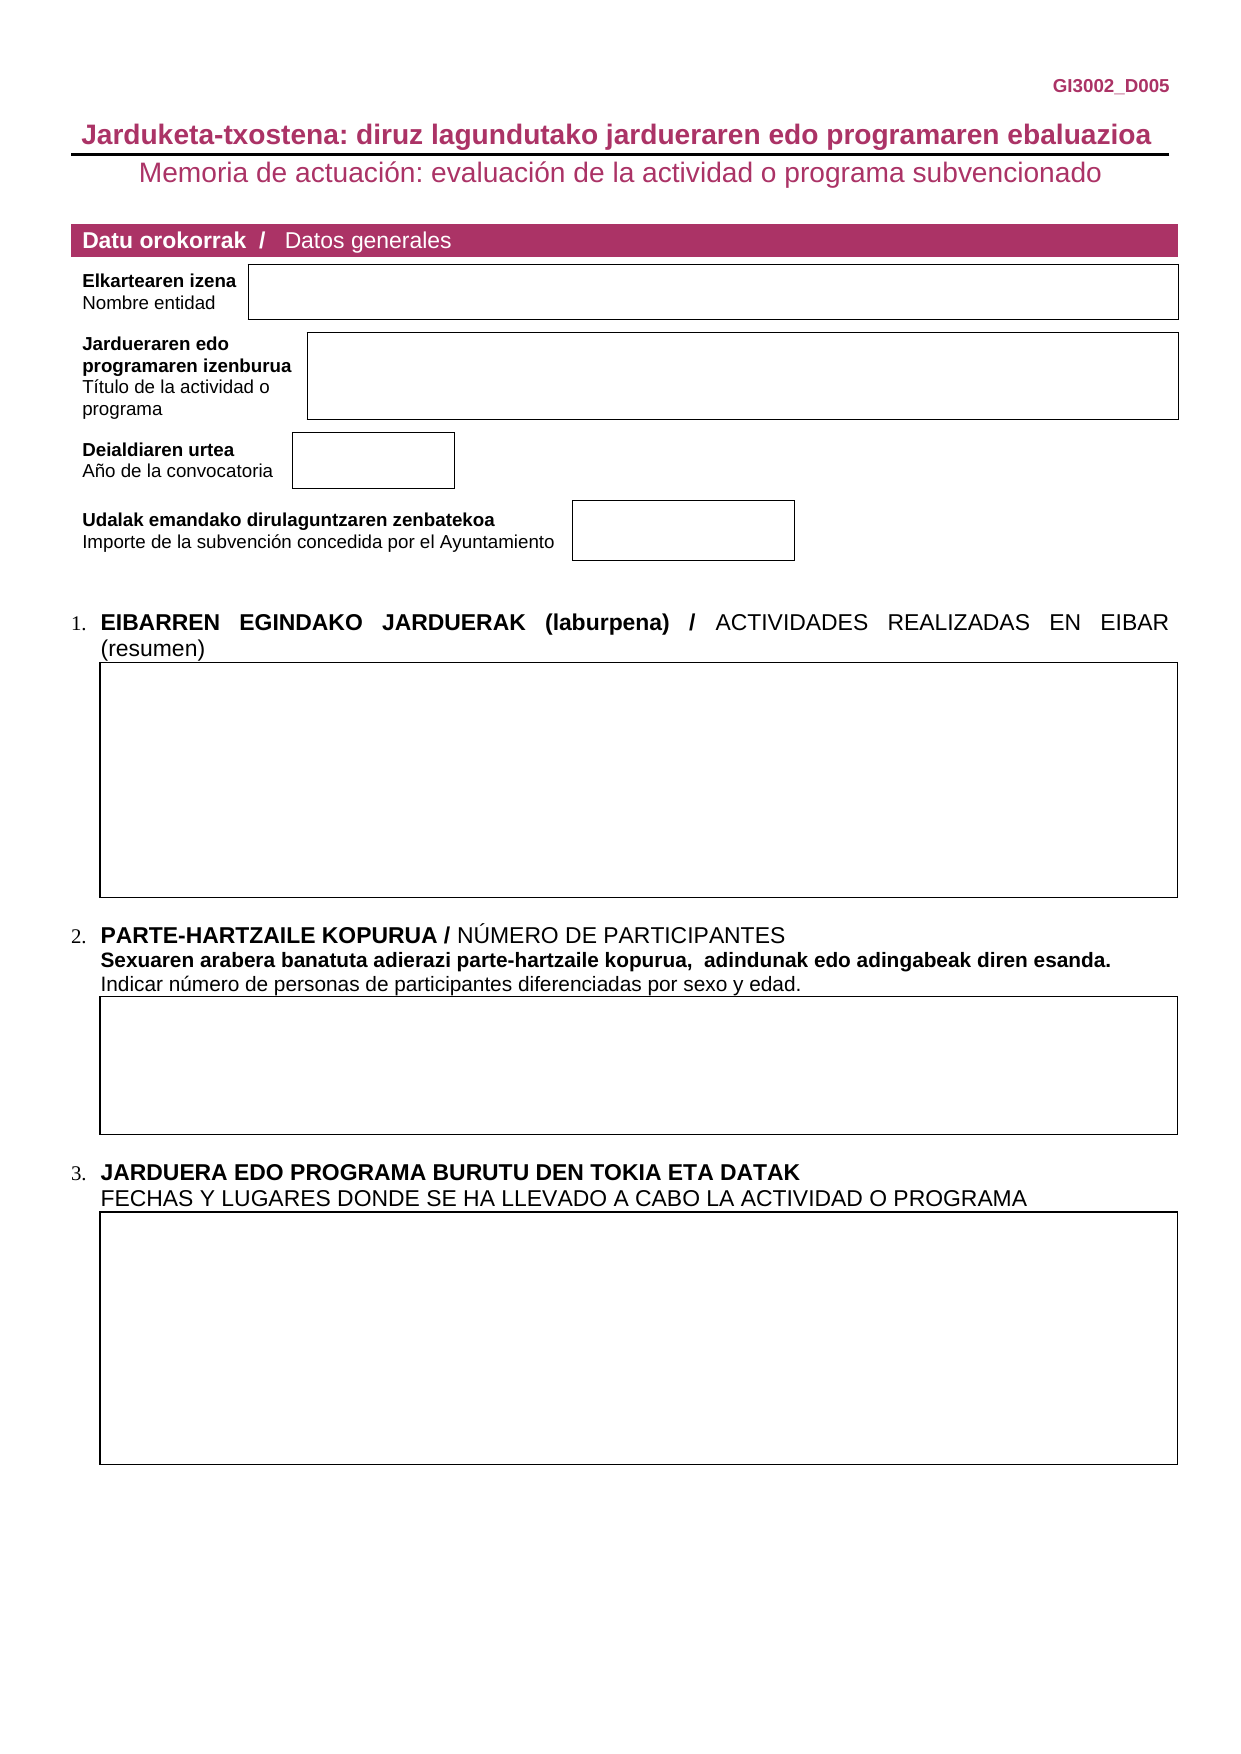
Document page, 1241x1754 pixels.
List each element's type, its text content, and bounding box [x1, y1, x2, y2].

table_header Elkartearen izena Nombre entidad [71, 264, 248, 319]
table_header [308, 333, 1178, 419]
table_header [101, 1213, 1177, 1464]
text Sexuaren arabera banatuta adierazi parte-hartzaile kopurua, adindunak edo adingabeak diren esanda. [100, 948, 1169, 972]
list PARTE-HARTZAILE KOPURUA / NÚMERO DE PARTICIPANTES [71, 922, 1169, 948]
table_header [101, 997, 1177, 1134]
table_header Datu orokorrak / Datos generales [71, 224, 1178, 257]
list EIBARREN EGINDAKO JARDUERAK (laburpena) / ACTIVIDADES REALIZADAS EN EIBAR (resumen) [71, 609, 1169, 662]
table_header [293, 433, 454, 487]
text Memoria de actuación: evaluación de la actividad o programa subvencionado [71, 156, 1169, 188]
table_header Udalak emandako dirulaguntzaren zenbatekoa Importe de la subvención concedida por el Ayuntamiento [71, 500, 572, 560]
table_header Jardueraren edo programaren izenburua Título de la actividad o programa [71, 332, 307, 419]
table_header Deialdiaren urtea Año de la convocatoria [71, 432, 292, 487]
table_header [573, 501, 794, 560]
text Jarduketa-txostena: diruz lagundutako jardueraren edo programaren ebaluazioa [71, 118, 1169, 153]
table_header [101, 663, 1177, 897]
text Indicar número de personas de participantes diferenciadas por sexo y edad. [100, 972, 1169, 996]
text FECHAS Y LUGARES DONDE SE HA LLEVADO A CABO LA ACTIVIDAD O PROGRAMA [100, 1185, 1169, 1211]
list JARDUERA EDO PROGRAMA BURUTU DEN TOKIA ETA DATAK [71, 1159, 1169, 1185]
table_header [249, 265, 1178, 319]
